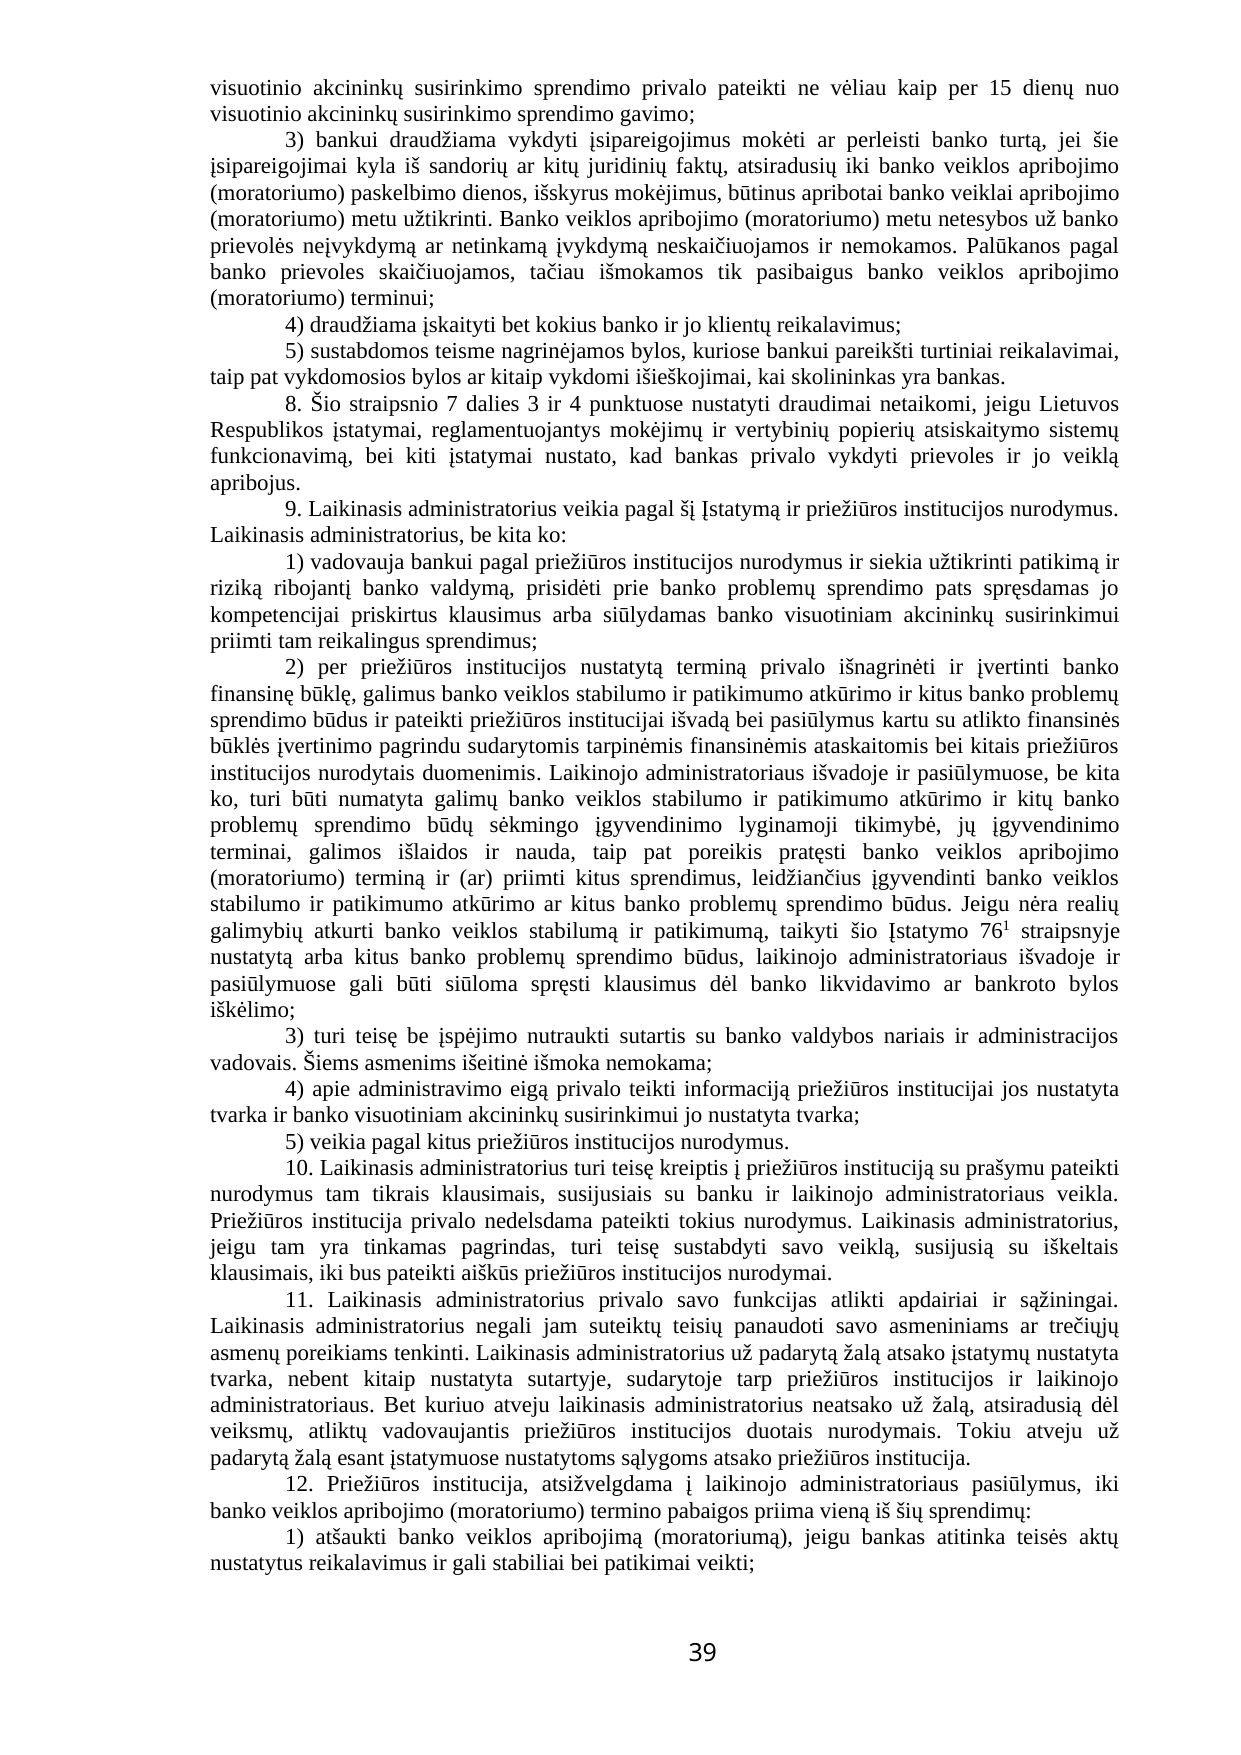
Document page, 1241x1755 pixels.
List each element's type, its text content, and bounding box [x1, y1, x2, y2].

text 4) apie administravimo eigą privalo teikti informaciją priežiūros institucijai jos nustatyta tvarka ir banko visuotiniam akcininkų susirinkimui jo nustatyta tvarka; [210, 1075, 1120, 1128]
text 10. Laikinasis administratorius turi teisę kreiptis į priežiūros instituciją su prašymu pateikti nurodymus tam tikrais klausimais, susijusiais su banku ir laikinojo administratoriaus veikla. Priežiūros institucija privalo nedelsdama pateikti tokius nurodymus. Laikinasis administratorius, jeigu tam yra tinkamas pagrindas, turi teisę sustabdyti savo veiklą, susijusią su iškeltais klausimais, iki bus pateikti aiškūs priežiūros institucijos nurodymai. [210, 1154, 1120, 1286]
text 3) bankui draudžiama vykdyti įsipareigojimus mokėti ar perleisti banko turtą, jei šie įsipareigojimai kyla iš sandorių ar kitų juridinių faktų, atsiradusių iki banko veiklos apribojimo (moratoriumo) paskelbimo dienos, išskyrus mokėjimus, būtinus apribotai banko veiklai apribojimo (moratoriumo) metu užtikrinti. Banko veiklos apribojimo (moratoriumo) metu netesybos už banko prievolės neįvykdymą ar netinkamą įvykdymą neskaičiuojamos ir nemokamos. Palūkanos pagal banko prievoles skaičiuojamos, tačiau išmokamos tik pasibaigus banko veiklos apribojimo (moratoriumo) terminui; [210, 126, 1120, 311]
text 11. Laikinasis administratorius privalo savo funkcijas atlikti apdairiai ir sąžiningai. Laikinasis administratorius negali jam suteiktų teisių panaudoti savo asmeniniams ar trečiųjų asmenų poreikiams tenkinti. Laikinasis administratorius už padarytą žalą atsako įstatymų nustatyta tvarka, nebent kitaip nustatyta sutartyje, sudarytoje tarp priežiūros institucijos ir laikinojo administratoriaus. Bet kuriuo atveju laikinasis administratorius neatsako už žalą, atsiradusią dėl veiksmų, atliktų vadovaujantis priežiūros institucijos duotais nurodymais. Tokiu atveju už padarytą žalą esant įstatymuose nustatytoms sąlygoms atsako priežiūros institucija. [210, 1286, 1120, 1470]
text 2) per priežiūros institucijos nustatytą terminą privalo išnagrinėti ir įvertinti banko finansinę būklę, galimus banko veiklos stabilumo ir patikimumo atkūrimo ir kitus banko problemų sprendimo būdus ir pateikti priežiūros institucijai išvadą bei pasiūlymus kartu su atlikto finansinės būklės įvertinimo pagrindu sudarytomis tarpinėmis finansinėmis ataskaitomis bei kitais priežiūros institucijos nurodytais duomenimis. Laikinojo administratoriaus išvadoje ir pasiūlymuose, be kita ko, turi būti numatyta galimų banko veiklos stabilumo ir patikimumo atkūrimo ir kitų banko problemų sprendimo būdų sėkmingo įgyvendinimo lyginamoji tikimybė, jų įgyvendinimo terminai, galimos išlaidos ir nauda, taip pat poreikis pratęsti banko veiklos apribojimo (moratoriumo) terminą ir (ar) priimti kitus sprendimus, leidžiančius įgyvendinti banko veiklos stabilumo ir patikimumo atkūrimo ar kitus banko problemų sprendimo būdus. Jeigu nėra realių galimybių atkurti banko veiklos stabilumą ir patikimumą, taikyti šio Įstatymo 761 straipsnyje nustatytą arba kitus banko problemų sprendimo būdus, laikinojo administratoriaus išvadoje ir pasiūlymuose gali būti siūloma spręsti klausimus dėl banko likvidavimo ar bankroto bylos iškėlimo; [210, 653, 1120, 1022]
text 5) sustabdomos teisme nagrinėjamos bylos, kuriose bankui pareikšti turtiniai reikalavimai, taip pat vykdomosios bylos ar kitaip vykdomi išieškojimai, kai skolininkas yra bankas. [210, 337, 1120, 390]
text 5) veikia pagal kitus priežiūros institucijos nurodymus. [210, 1128, 1120, 1154]
text 8. Šio straipsnio 7 dalies 3 ir 4 punktuose nustatyti draudimai netaikomi, jeigu Lietuvos Respublikos įstatymai, reglamentuojantys mokėjimų ir vertybinių popierių atsiskaitymo sistemų funkcionavimą, bei kiti įstatymai nustato, kad bankas privalo vykdyti prievoles ir jo veiklą apribojus. [210, 390, 1120, 495]
text 3) turi teisę be įspėjimo nutraukti sutartis su banko valdybos nariais ir administracijos vadovais. Šiems asmenims išeitinė išmoka nemokama; [210, 1022, 1120, 1075]
text 1) atšaukti banko veiklos apribojimą (moratoriumą), jeigu bankas atitinka teisės aktų nustatytus reikalavimus ir gali stabiliai bei patikimai veikti; [210, 1523, 1120, 1576]
text 4) draudžiama įskaityti bet kokius banko ir jo klientų reikalavimus; [210, 311, 1120, 337]
text 1) vadovauja bankui pagal priežiūros institucijos nurodymus ir siekia užtikrinti patikimą ir riziką ribojantį banko valdymą, prisidėti prie banko problemų sprendimo pats spręsdamas jo kompetencijai priskirtus klausimus arba siūlydamas banko visuotiniam akcininkų susirinkimui priimti tam reikalingus sprendimus; [210, 548, 1120, 653]
text 12. Priežiūros institucija, atsižvelgdama į laikinojo administratoriaus pasiūlymus, iki banko veiklos apribojimo (moratoriumo) termino pabaigos priima vieną iš šių sprendimų: [210, 1470, 1120, 1523]
text visuotinio akcininkų susirinkimo sprendimo privalo pateikti ne vėliau kaip per 15 dienų nuo visuotinio akcininkų susirinkimo sprendimo gavimo; [210, 73, 1120, 126]
text 9. Laikinasis administratorius veikia pagal šį Įstatymą ir priežiūros institucijos nurodymus. Laikinasis administratorius, be kita ko: [210, 495, 1120, 548]
